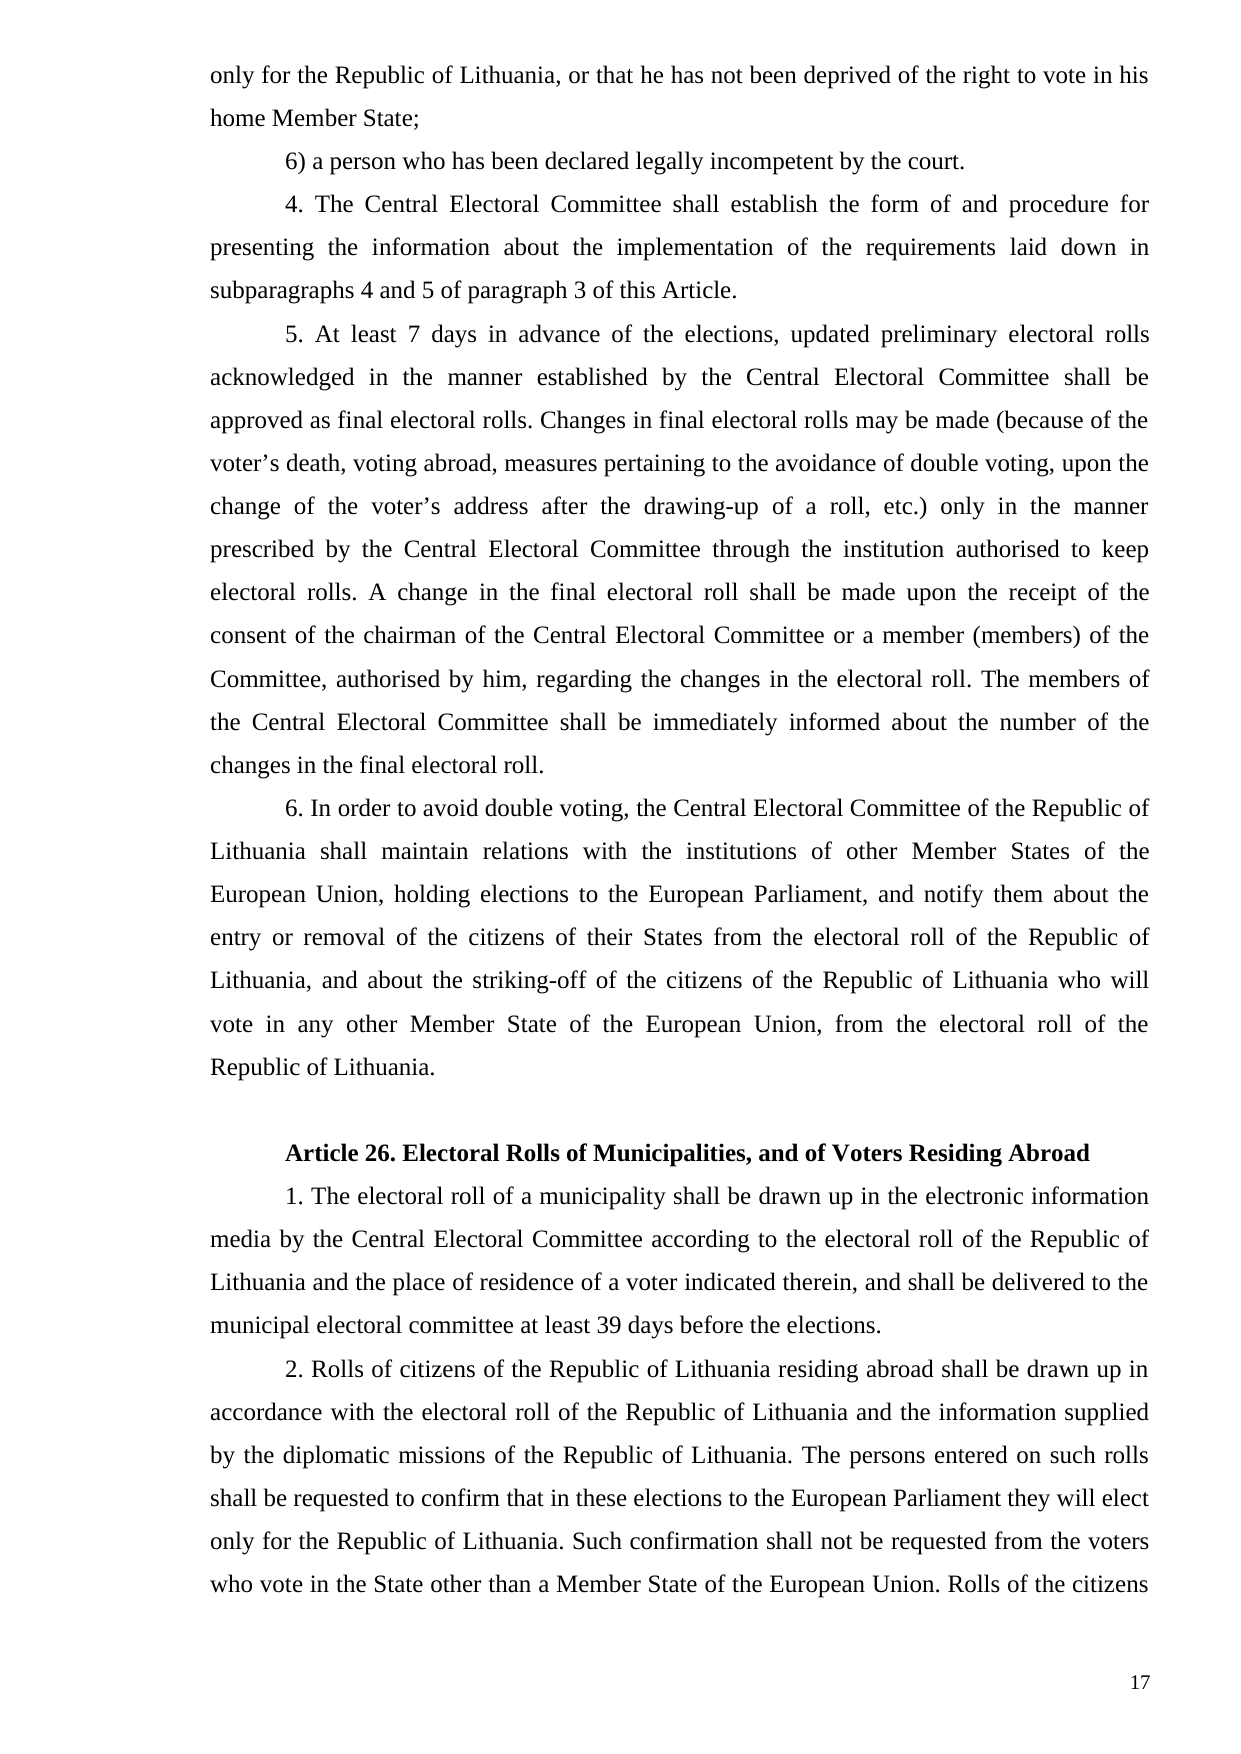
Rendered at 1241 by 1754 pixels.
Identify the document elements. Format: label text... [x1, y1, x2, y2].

text 4. The Central Electoral Committee shall establish the form of and procedure for presenting the information about the implementation of the requirements laid down in subparagraphs 4 and 5 of paragraph 3 of this Article. [210, 189, 1151, 304]
text Article 26. Electoral Rolls of Municipalities, and of Voters Residing Abroad [210, 1138, 1151, 1167]
text 6) a person who has been declared legally incompetent by the court. [210, 146, 1151, 175]
text 6. In order to avoid double voting, the Central Electoral Committee of the Republic of Lithuania shall maintain relations with the institutions of other Member States of the European Union, holding elections to the European Parliament, and notify them about the entry or removal of the citizens of their States from the electoral roll of the Republic of Lithuania, and about the striking-off of the citizens of the Republic of Lithuania who will vote in any other Member State of the European Union, from the electoral roll of the Republic of Lithuania. [210, 793, 1151, 1081]
text only for the Republic of Lithuania, or that he has not been deprived of the right to vote in his home Member State; [210, 60, 1151, 132]
text 2. Rolls of citizens of the Republic of Lithuania residing abroad shall be drawn up in accordance with the electoral roll of the Republic of Lithuania and the information supplied by the diplomatic missions of the Republic of Lithuania. The persons entered on such rolls shall be requested to confirm that in these elections to the European Parliament they will elect only for the Republic of Lithuania. Such confirmation shall not be requested from the voters who vote in the State other than a Member State of the European Union. Rolls of the citizens [210, 1354, 1151, 1598]
text 5. At least 7 days in advance of the elections, updated preliminary electoral rolls acknowledged in the manner established by the Central Electoral Committee shall be approved as final electoral rolls. Changes in final electoral rolls may be made (because of the voter’s death, voting abroad, measures pertaining to the avoidance of double voting, upon the change of the voter’s address after the drawing-up of a roll, etc.) only in the manner prescribed by the Central Electoral Committee through the institution authorised to keep electoral rolls. A change in the final electoral roll shall be made upon the receipt of the consent of the chairman of the Central Electoral Committee or a member (members) of the Committee, authorised by him, regarding the changes in the electoral roll. The members of the Central Electoral Committee shall be immediately informed about the number of the changes in the final electoral roll. [210, 319, 1151, 779]
text 1. The electoral roll of a municipality shall be drawn up in the electronic information media by the Central Electoral Committee according to the electoral roll of the Republic of Lithuania and the place of residence of a voter indicated therein, and shall be delivered to the municipal electoral committee at least 39 days before the elections. [210, 1181, 1151, 1339]
